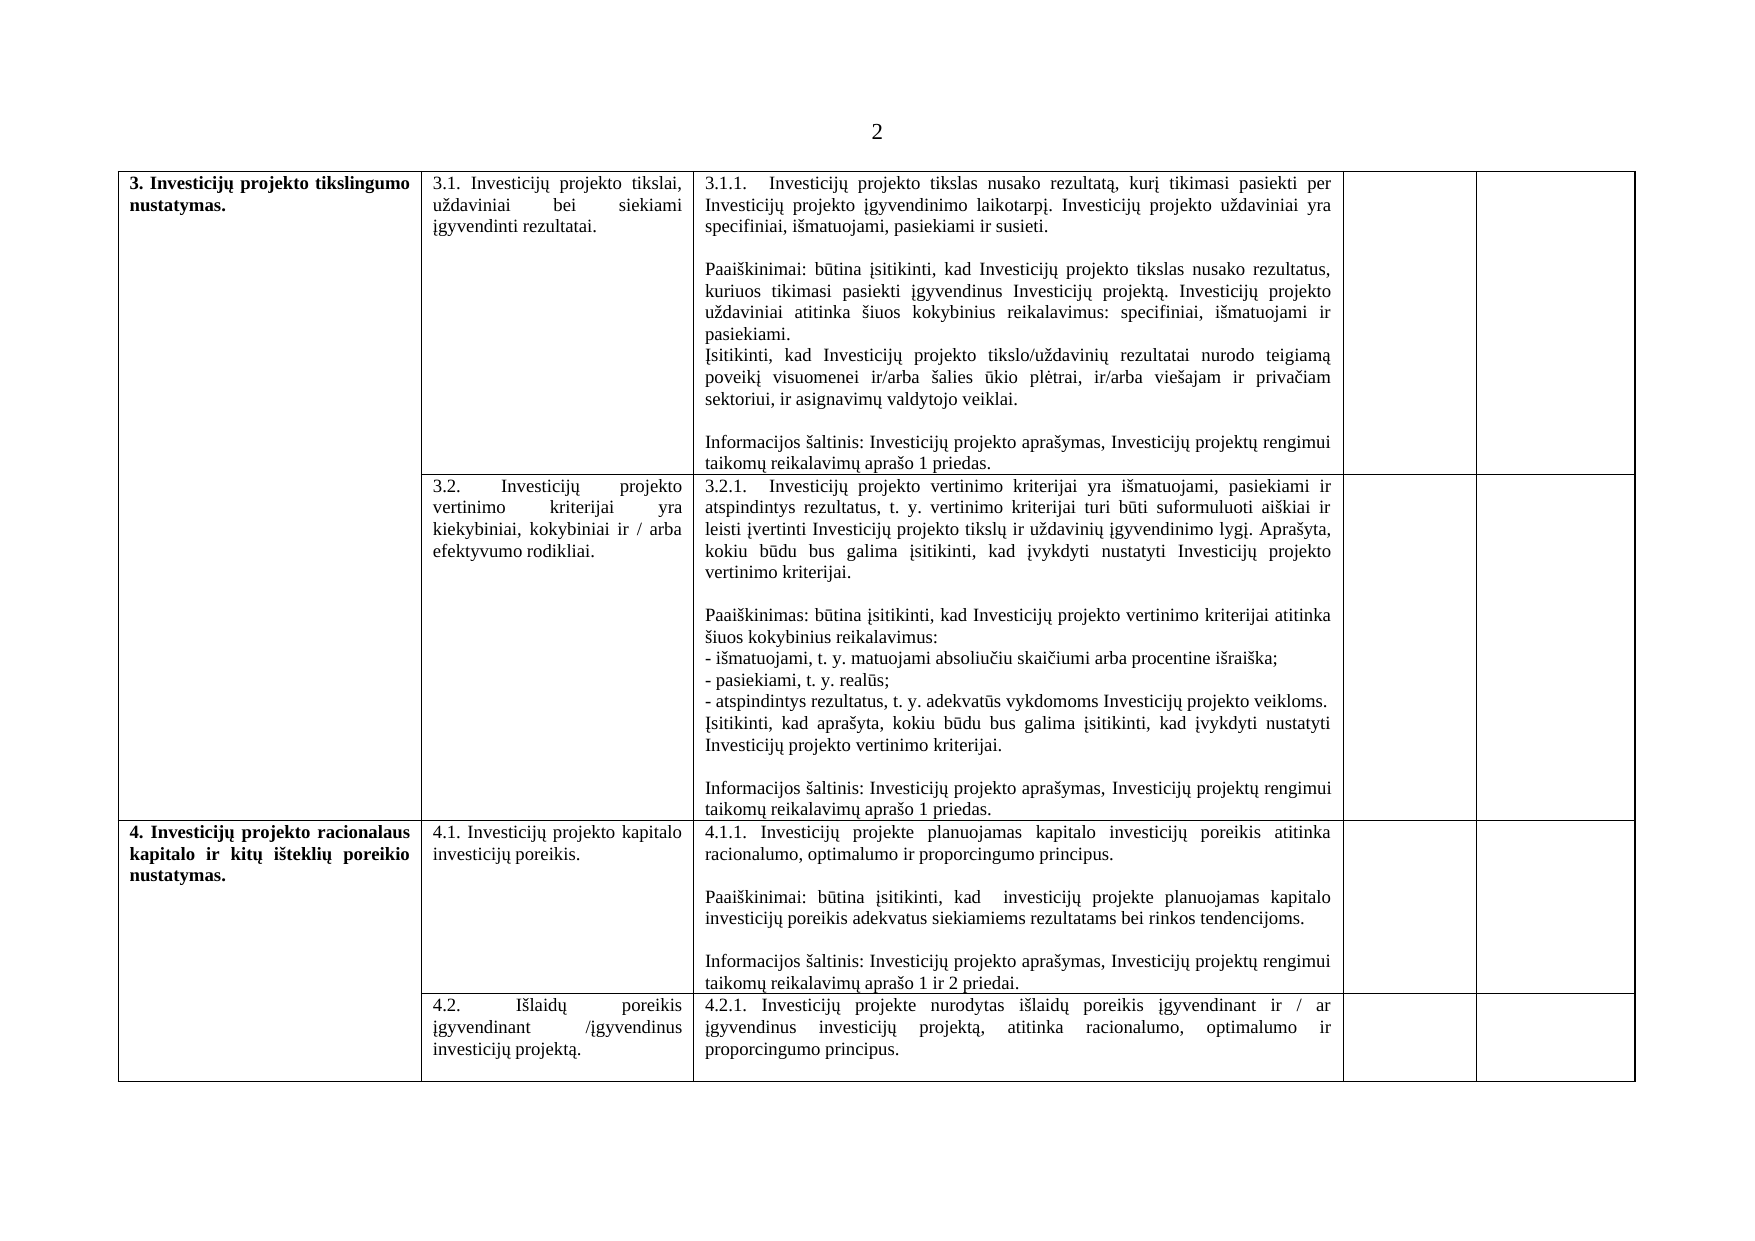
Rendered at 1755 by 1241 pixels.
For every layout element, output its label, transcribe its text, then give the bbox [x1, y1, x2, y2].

table_cell 3.1.1. Investicijų projekto tikslas nusako rezultatą, kurį tikimasi pasiekti per Investicijų projekto įgyvendinimo laikotarpį. Investicijų projekto uždaviniai yra specifiniai, išmatuojami, pasiekiami ir susieti. Paaiškinimai: būtina įsitikinti, kad Investicijų projekto tikslas nusako rezultatus, kuriuos tikimasi pasiekti įgyvendinus Investicijų projektą. Investicijų projekto uždaviniai atitinka šiuos kokybinius reikalavimus: specifiniai, išmatuojami ir pasiekiami. Įsitikinti, kad Investicijų projekto tikslo/uždavinių rezultatai nurodo teigiamą poveikį visuomenei ir/arba šalies ūkio plėtrai, ir/arba viešajam ir privačiam sektoriui, ir asignavimų valdytojo veiklai. Informacijos šaltinis: Investicijų projekto aprašymas, Investicijų projektų rengimui taikomų reikalavimų aprašo 1 priedas. [694, 172, 1343, 474]
table_cell [1477, 994, 1634, 1081]
table_cell [1344, 475, 1476, 820]
table_cell 3.2.1. Investicijų projekto vertinimo kriterijai yra išmatuojami, pasiekiami ir atspindintys rezultatus, t. y. vertinimo kriterijai turi būti suformuluoti aiškiai ir leisti įvertinti Investicijų projekto tikslų ir uždavinių įgyvendinimo lygį. Aprašyta, kokiu būdu bus galima įsitikinti, kad įvykdyti nustatyti Investicijų projekto vertinimo kriterijai. Paaiškinimas: būtina įsitikinti, kad Investicijų projekto vertinimo kriterijai atitinka šiuos kokybinius reikalavimus: - išmatuojami, t. y. matuojami absoliučiu skaičiumi arba procentine išraiška; - pasiekiami, t. y. realūs; - atspindintys rezultatus, t. y. adekvatūs vykdomoms Investicijų projekto veikloms. Įsitikinti, kad aprašyta, kokiu būdu bus galima įsitikinti, kad įvykdyti nustatyti Investicijų projekto vertinimo kriterijai. Informacijos šaltinis: Investicijų projekto aprašymas, Investicijų projektų rengimui taikomų reikalavimų aprašo 1 priedas. [694, 475, 1343, 820]
table_cell 4.2.1. Investicijų projekte nurodytas išlaidų poreikis įgyvendinant ir / ar įgyvendinus investicijų projektą, atitinka racionalumo, optimalumo ir proporcingumo principus. [694, 994, 1343, 1081]
table_cell [1344, 172, 1476, 474]
table_cell 3.2. Investicijų projekto vertinimo kriterijai yra kiekybiniai, kokybiniai ir / arba efektyvumo rodikliai. [422, 475, 693, 820]
table_cell [1477, 821, 1634, 993]
table_cell 4. Investicijų projekto racionalaus kapitalo ir kitų išteklių poreikio nustatymas. [119, 821, 421, 1081]
table_cell [1477, 172, 1634, 474]
table_cell 3.1. Investicijų projekto tikslai, uždaviniai bei siekiami įgyvendinti rezultatai. [422, 172, 693, 474]
table_cell 4.2. Išlaidų poreikis įgyvendinant /įgyvendinus investicijų projektą. [422, 994, 693, 1081]
table_cell 3. Investicijų projekto tikslingumo nustatymas. [119, 172, 421, 820]
table_cell [1344, 994, 1476, 1081]
table_cell [1477, 475, 1634, 820]
table_cell 4.1.1. Investicijų projekte planuojamas kapitalo investicijų poreikis atitinka racionalumo, optimalumo ir proporcingumo principus. Paaiškinimai: būtina įsitikinti, kad investicijų projekte planuojamas kapitalo investicijų poreikis adekvatus siekiamiems rezultatams bei rinkos tendencijoms. Informacijos šaltinis: Investicijų projekto aprašymas, Investicijų projektų rengimui taikomų reikalavimų aprašo 1 ir 2 priedai. [694, 821, 1343, 993]
table_cell 4.1. Investicijų projekto kapitalo investicijų poreikis. [422, 821, 693, 993]
table_cell [1344, 821, 1476, 993]
